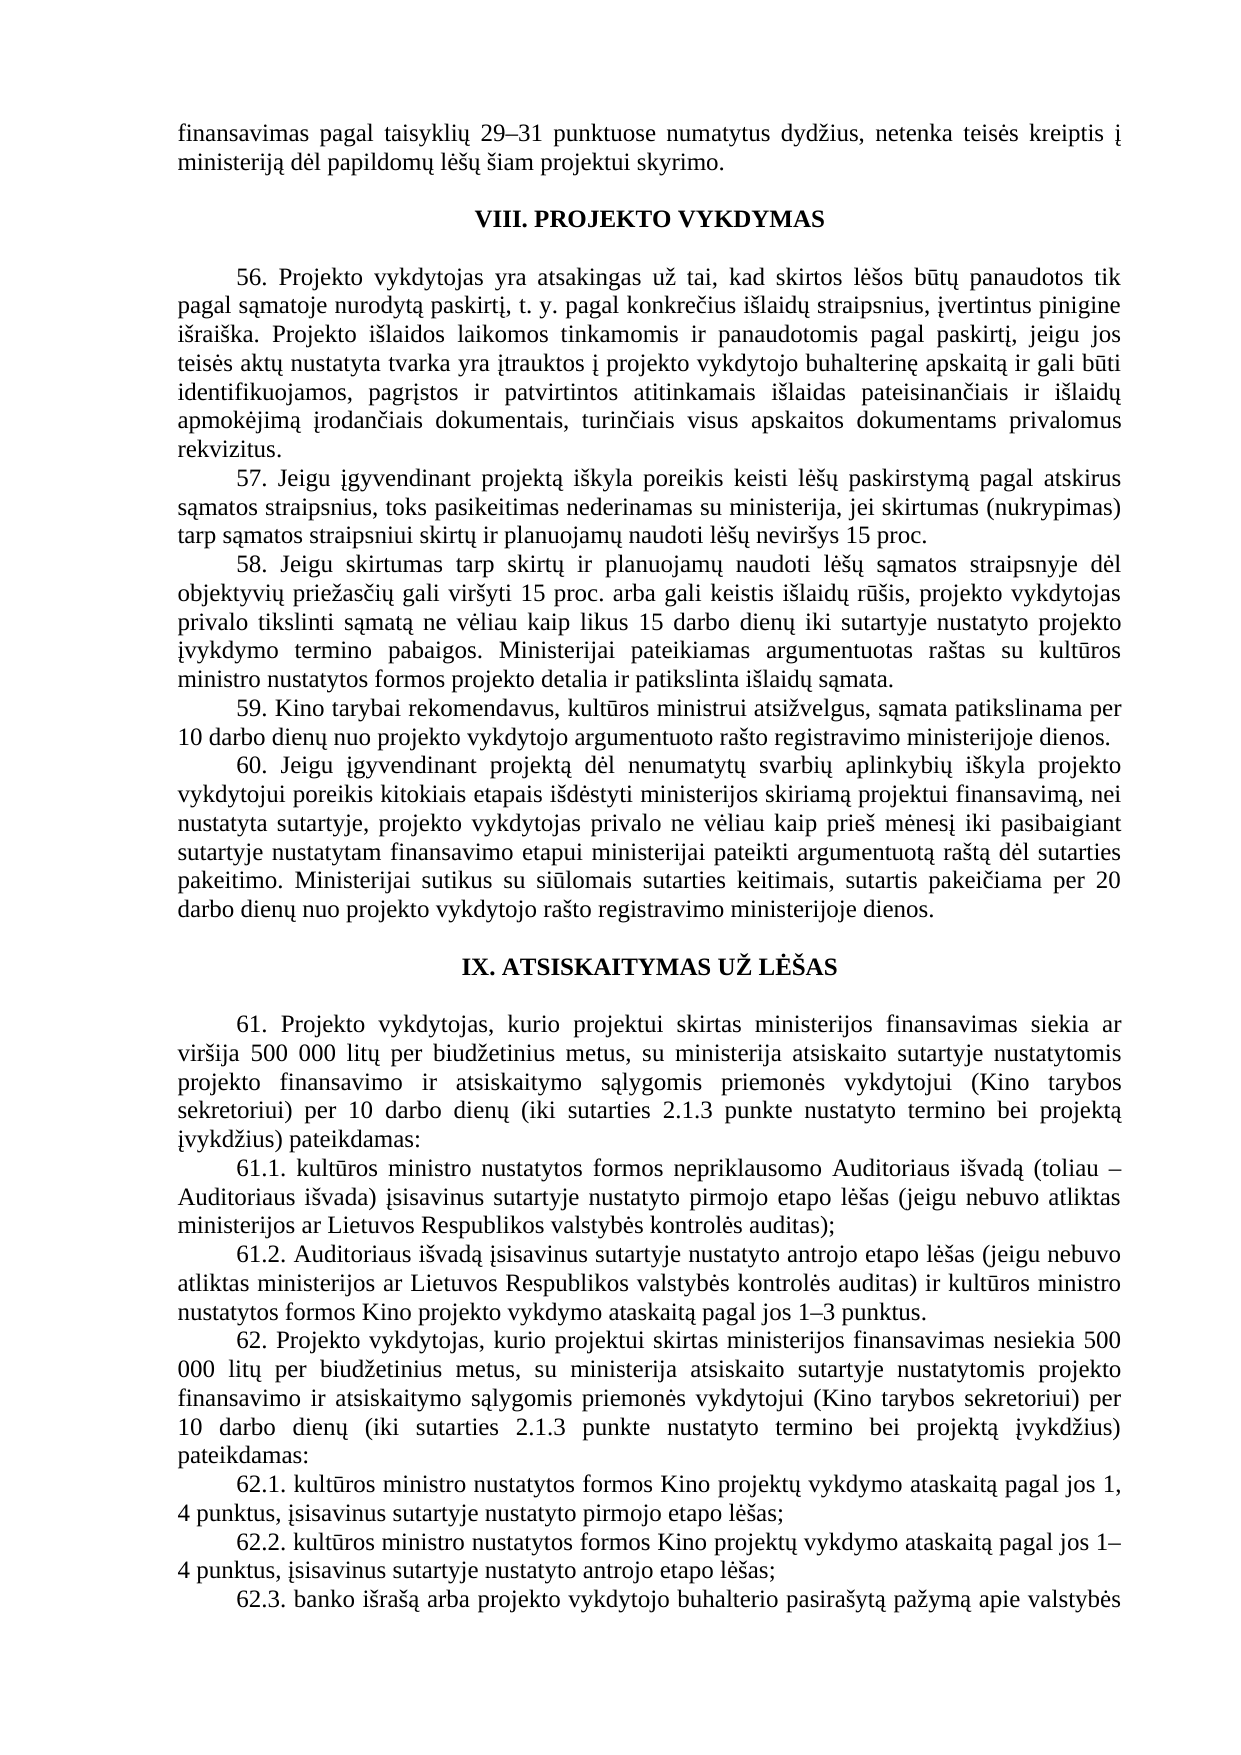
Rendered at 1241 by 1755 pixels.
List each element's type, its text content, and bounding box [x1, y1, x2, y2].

text IX. ATSISKAITYMAS UŽ LĖŠAS [177, 952, 1122, 981]
text vIII. PROJEKTO VYKDYMAS [177, 204, 1122, 233]
text 60. Jeigu įgyvendinant projektą dėl nenumatytų svarbių aplinkybių iškyla projekto vykdytojui poreikis kitokiais etapais išdėstyti ministerijos skiriamą projektui finansavimą, nei nustatyta sutartyje, projekto vykdytojas privalo ne vėliau kaip prieš mėnesį iki pasibaigiant sutartyje nustatytam finansavimo etapui ministerijai pateikti argumentuotą raštą dėl sutarties pakeitimo. Ministerijai sutikus su siūlomais sutarties keitimais, sutartis pakeičiama per 20 darbo dienų nuo projekto vykdytojo rašto registravimo ministerijoje dienos. [177, 751, 1122, 923]
text 62.1. kultūros ministro nustatytos formos Kino projektų vykdymo ataskaitą pagal jos 1, 4 punktus, įsisavinus sutartyje nustatyto pirmojo etapo lėšas; [177, 1469, 1122, 1527]
text 56. Projekto vykdytojas yra atsakingas už tai, kad skirtos lėšos būtų panaudotos tik pagal sąmatoje nurodytą paskirtį, t. y. pagal konkrečius išlaidų straipsnius, įvertintus pinigine išraiška. Projekto išlaidos laikomos tinkamomis ir panaudotomis pagal paskirtį, jeigu jos teisės aktų nustatyta tvarka yra įtrauktos į projekto vykdytojo buhalterinę apskaitą ir gali būti identifikuojamos, pagrįstos ir patvirtintos atitinkamais išlaidas pateisinančiais ir išlaidų apmokėjimą įrodančiais dokumentais, turinčiais visus apskaitos dokumentams privalomus rekvizitus. [177, 262, 1122, 463]
text finansavimas pagal taisyklių 29–31 punktuose numatytus dydžius, netenka teisės kreiptis į ministeriją dėl papildomų lėšų šiam projektui skyrimo. [177, 118, 1122, 176]
text 59. Kino tarybai rekomendavus, kultūros ministrui atsižvelgus, sąmata patikslinama per 10 darbo dienų nuo projekto vykdytojo argumentuoto rašto registravimo ministerijoje dienos. [177, 693, 1122, 751]
text 62.3. banko išrašą arba projekto vykdytojo buhalterio pasirašytą pažymą apie valstybės [177, 1584, 1122, 1613]
text 61. Projekto vykdytojas, kurio projektui skirtas ministerijos finansavimas siekia ar viršija 500 000 litų per biudžetinius metus, su ministerija atsiskaito sutartyje nustatytomis projekto finansavimo ir atsiskaitymo sąlygomis priemonės vykdytojui (Kino tarybos sekretoriui) per 10 darbo dienų (iki sutarties 2.1.3 punkte nustatyto termino bei projektą įvykdžius) pateikdamas: [177, 1009, 1122, 1153]
text 61.1. kultūros ministro nustatytos formos nepriklausomo Auditoriaus išvadą (toliau – Auditoriaus išvada) įsisavinus sutartyje nustatyto pirmojo etapo lėšas (jeigu nebuvo atliktas ministerijos ar Lietuvos Respublikos valstybės kontrolės auditas); [177, 1153, 1122, 1239]
text 62.2. kultūros ministro nustatytos formos Kino projektų vykdymo ataskaitą pagal jos 1–4 punktus, įsisavinus sutartyje nustatyto antrojo etapo lėšas; [177, 1527, 1122, 1584]
text 57. Jeigu įgyvendinant projektą iškyla poreikis keisti lėšų paskirstymą pagal atskirus sąmatos straipsnius, toks pasikeitimas nederinamas su ministerija, jei skirtumas (nukrypimas) tarp sąmatos straipsniui skirtų ir planuojamų naudoti lėšų neviršys 15 proc. [177, 463, 1122, 549]
text 58. Jeigu skirtumas tarp skirtų ir planuojamų naudoti lėšų sąmatos straipsnyje dėl objektyvių priežasčių gali viršyti 15 proc. arba gali keistis išlaidų rūšis, projekto vykdytojas privalo tikslinti sąmatą ne vėliau kaip likus 15 darbo dienų iki sutartyje nustatyto projekto įvykdymo termino pabaigos. Ministerijai pateikiamas argumentuotas raštas su kultūros ministro nustatytos formos projekto detalia ir patikslinta išlaidų sąmata. [177, 549, 1122, 693]
text 62. Projekto vykdytojas, kurio projektui skirtas ministerijos finansavimas nesiekia 500 000 litų per biudžetinius metus, su ministerija atsiskaito sutartyje nustatytomis projekto finansavimo ir atsiskaitymo sąlygomis priemonės vykdytojui (Kino tarybos sekretoriui) per 10 darbo dienų (iki sutarties 2.1.3 punkte nustatyto termino bei projektą įvykdžius) pateikdamas: [177, 1326, 1122, 1469]
text 61.2. Auditoriaus išvadą įsisavinus sutartyje nustatyto antrojo etapo lėšas (jeigu nebuvo atliktas ministerijos ar Lietuvos Respublikos valstybės kontrolės auditas) ir kultūros ministro nustatytos formos Kino projekto vykdymo ataskaitą pagal jos 1–3 punktus. [177, 1239, 1122, 1326]
